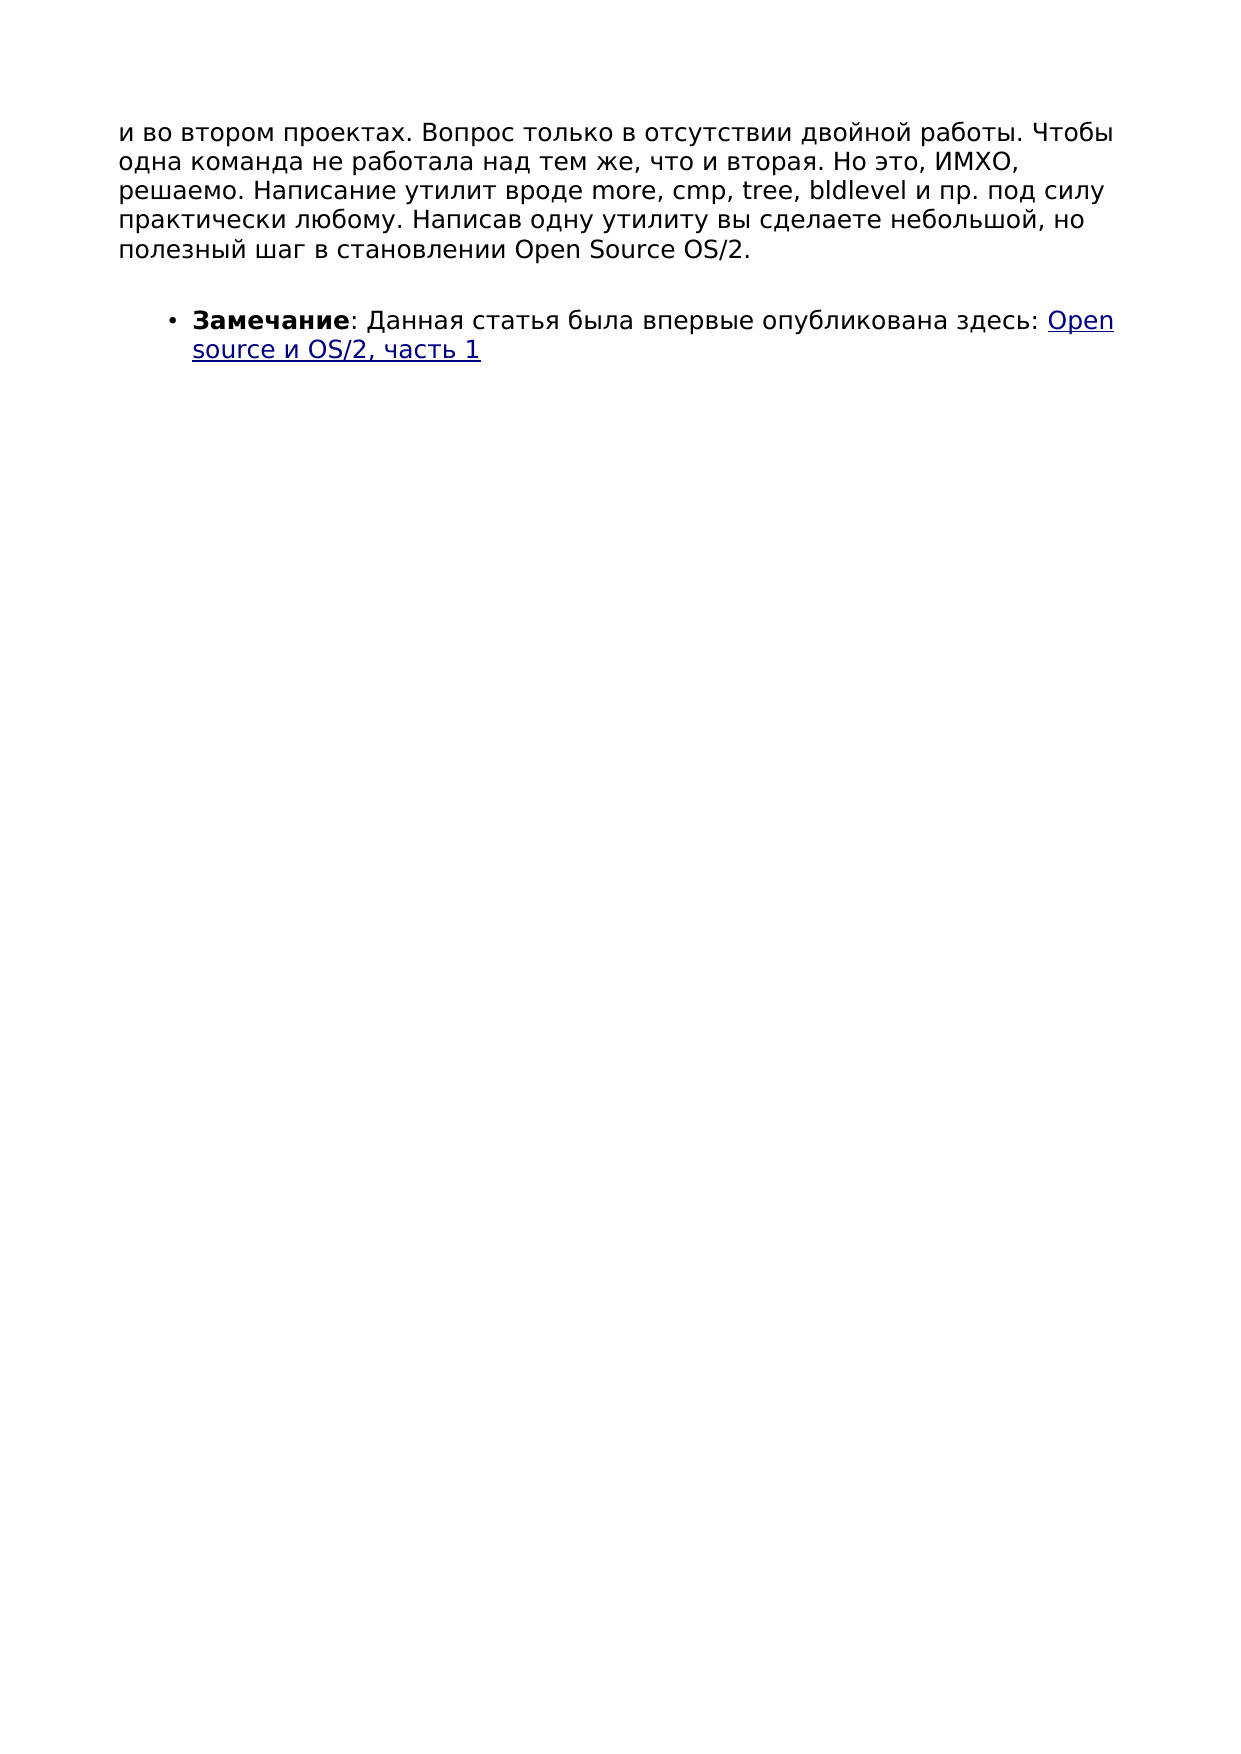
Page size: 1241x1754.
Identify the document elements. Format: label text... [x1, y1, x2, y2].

list Замечание: Данная статья была впервые опубликована здесь: Open source и OS/2, часть 1 [177, 306, 1122, 364]
text и во втором проектах. Вопрос только в отсутствии двойной работы. Чтобы одна команда не работала над тем же, что и вторая. Но это, ИМХО, решаемо. Написание утилит вроде more, cmp, tree, bldlevel и пр. под силу практически любому. Написав одну утилиту вы сделаете небольшой, но полезный шаг в становлении Open Source OS/2. [118, 118, 1122, 264]
